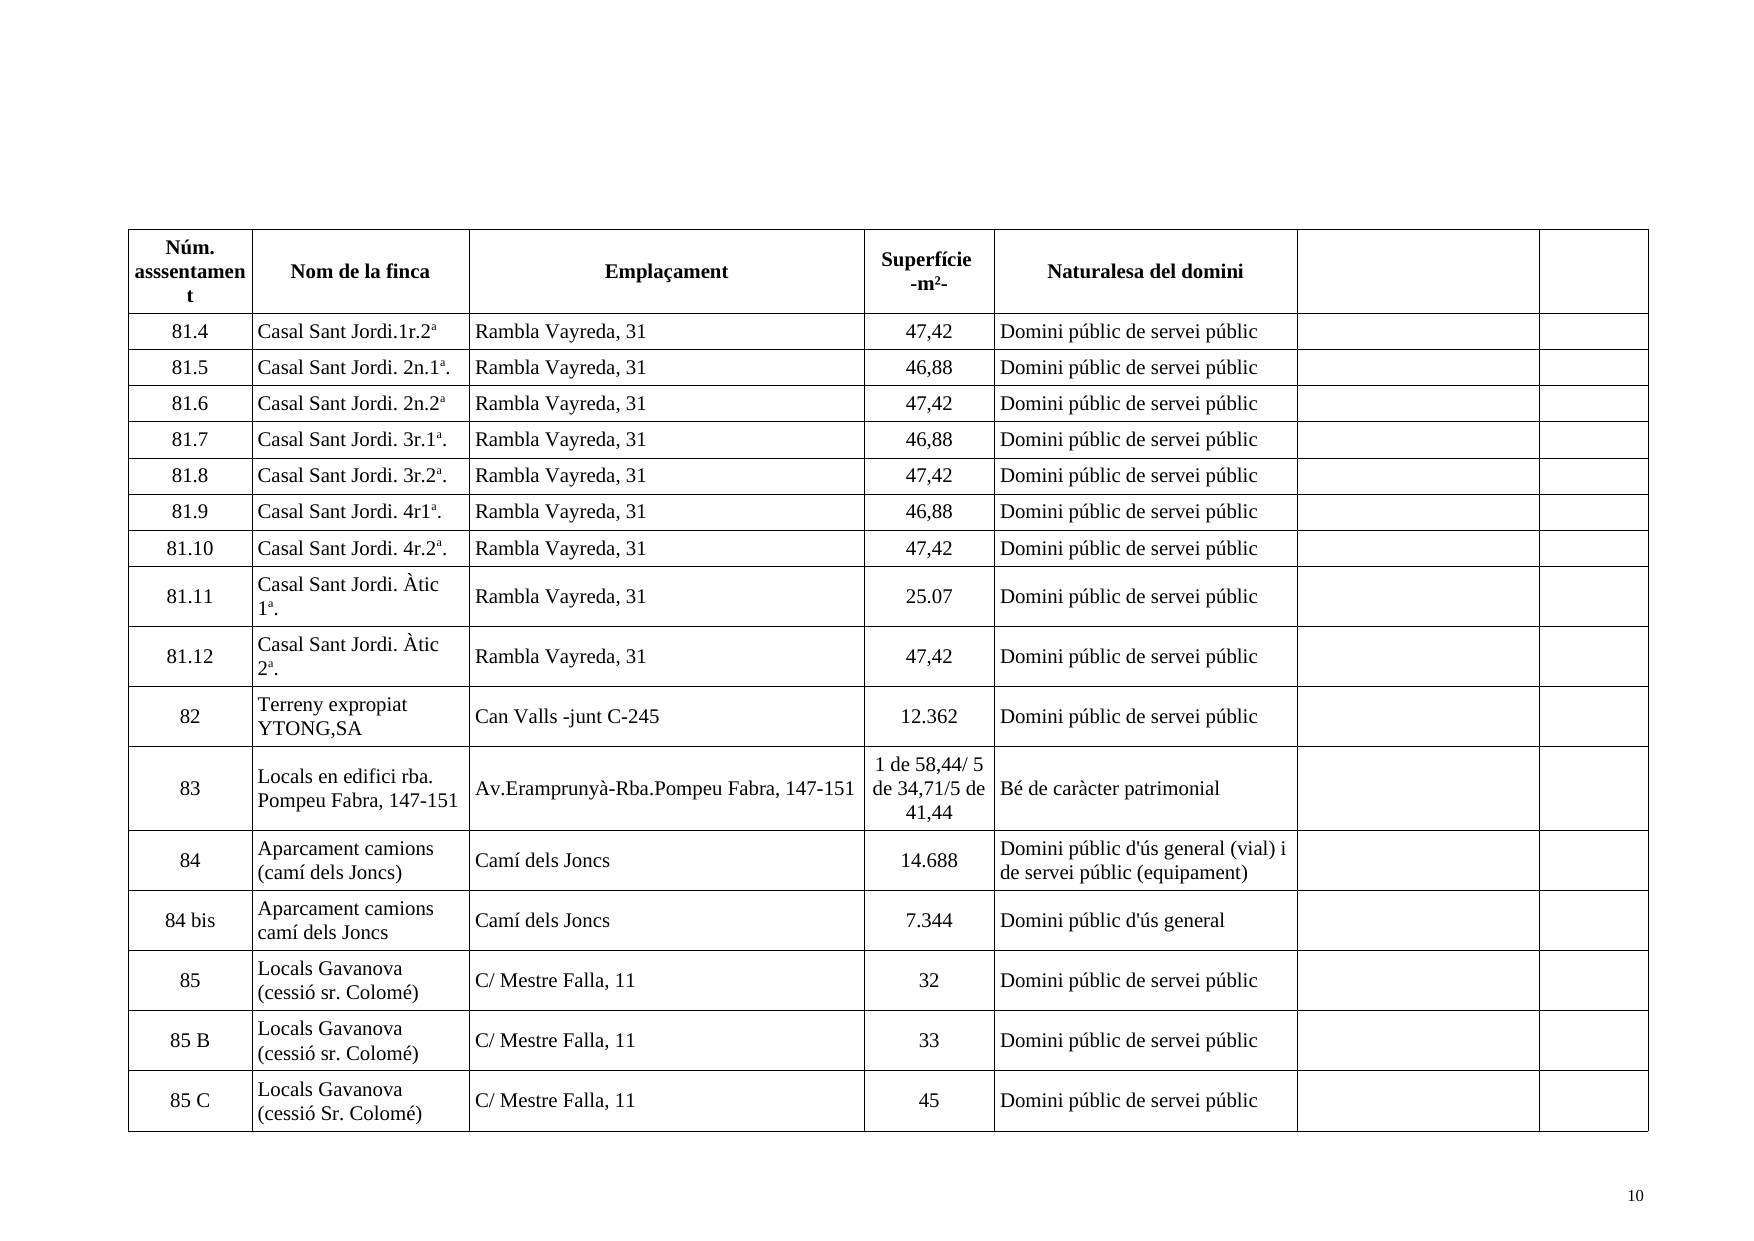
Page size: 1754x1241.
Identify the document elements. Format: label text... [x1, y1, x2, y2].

table_cell 85 B [129, 1011, 252, 1070]
table_cell 81.6 [129, 386, 252, 421]
table_cell Domini públic de servei públic [995, 422, 1297, 457]
table_cell [1540, 495, 1648, 529]
table_cell Domini públic de servei públic [995, 386, 1297, 421]
table_cell 81.11 [129, 567, 252, 626]
table_cell [1540, 386, 1648, 421]
table_cell Av.Eramprunyà-Rba.Pompeu Fabra, 147-151 [470, 747, 864, 830]
table_cell [1298, 1011, 1539, 1070]
table_cell [1540, 951, 1648, 1010]
table_header Superfície -m²- [865, 230, 994, 313]
table_header Núm. asssentament [129, 230, 252, 313]
table_cell Domini públic d'ús general [995, 891, 1297, 950]
table_cell [1298, 951, 1539, 1010]
table_cell Rambla Vayreda, 31 [470, 627, 864, 686]
table_cell [1540, 314, 1648, 349]
table_cell C/ Mestre Falla, 11 [470, 1011, 864, 1070]
table_cell [1540, 1011, 1648, 1070]
table_cell 14.688 [865, 831, 994, 890]
table_cell [1540, 350, 1648, 385]
table_cell [1540, 831, 1648, 890]
table_cell Aparcament camions camí dels Joncs [253, 891, 469, 950]
table_cell [1540, 891, 1648, 950]
table_cell C/ Mestre Falla, 11 [470, 951, 864, 1010]
table_header Emplaçament [470, 230, 864, 313]
table_cell [1298, 567, 1539, 626]
table_cell [1298, 891, 1539, 950]
table_cell Casal Sant Jordi. 4r.2a. [253, 531, 469, 566]
table_cell Domini públic d'ús general (vial) i de servei públic (equipament) [995, 831, 1297, 890]
table_cell [1298, 627, 1539, 686]
table_cell [1298, 422, 1539, 457]
table_cell Camí dels Joncs [470, 891, 864, 950]
table_cell [1298, 314, 1539, 349]
table_cell Rambla Vayreda, 31 [470, 495, 864, 529]
table_cell Locals Gavanova (cessió sr. Colomé) [253, 1011, 469, 1070]
table_cell [1540, 1071, 1648, 1131]
table_cell Terreny expropiat YTONG,SA [253, 687, 469, 746]
table_cell Domini públic de servei públic [995, 687, 1297, 746]
table_cell 7.344 [865, 891, 994, 950]
table_cell 1 de 58,44/ 5 de 34,71/5 de 41,44 [865, 747, 994, 830]
table_cell [1298, 1071, 1539, 1131]
table_cell Domini públic de servei públic [995, 495, 1297, 529]
table_cell 82 [129, 687, 252, 746]
table_cell 81.7 [129, 422, 252, 457]
table_cell Can Valls -junt C-245 [470, 687, 864, 746]
table_cell Casal Sant Jordi. Àtic 2a. [253, 627, 469, 686]
table_cell 47,42 [865, 459, 994, 493]
table_cell Casal Sant Jordi. 2n.2a [253, 386, 469, 421]
table_cell Aparcament camions (camí dels Joncs) [253, 831, 469, 890]
table_cell Domini públic de servei públic [995, 951, 1297, 1010]
table_cell Domini públic de servei públic [995, 350, 1297, 385]
table_cell 81.9 [129, 495, 252, 529]
table_cell Camí dels Joncs [470, 831, 864, 890]
table_cell Rambla Vayreda, 31 [470, 350, 864, 385]
table_cell [1298, 687, 1539, 746]
table_cell 83 [129, 747, 252, 830]
table_cell Casal Sant Jordi.1r.2a [253, 314, 469, 349]
table_cell 25.07 [865, 567, 994, 626]
table_cell [1540, 687, 1648, 746]
table_cell Rambla Vayreda, 31 [470, 386, 864, 421]
table_cell 47,42 [865, 386, 994, 421]
table_cell 46,88 [865, 350, 994, 385]
table_header [1540, 230, 1648, 313]
table_cell Rambla Vayreda, 31 [470, 531, 864, 566]
table_cell 81.4 [129, 314, 252, 349]
table_cell 47,42 [865, 627, 994, 686]
table_cell Rambla Vayreda, 31 [470, 314, 864, 349]
table_cell Domini públic de servei públic [995, 314, 1297, 349]
table_cell 84 bis [129, 891, 252, 950]
table_cell Casal Sant Jordi. 3r.1a. [253, 422, 469, 457]
table_cell [1298, 531, 1539, 566]
table_cell 85 C [129, 1071, 252, 1131]
table_cell Domini públic de servei públic [995, 1011, 1297, 1070]
table_cell C/ Mestre Falla, 11 [470, 1071, 864, 1131]
table_cell [1298, 386, 1539, 421]
table_cell 46,88 [865, 422, 994, 457]
table_cell [1540, 531, 1648, 566]
table_header Naturalesa del domini [995, 230, 1297, 313]
table_cell Rambla Vayreda, 31 [470, 567, 864, 626]
table_cell [1540, 459, 1648, 493]
table_cell 85 [129, 951, 252, 1010]
table_cell [1540, 567, 1648, 626]
table_cell Bé de caràcter patrimonial [995, 747, 1297, 830]
table_cell 12.362 [865, 687, 994, 746]
table_cell Locals en edifici rba. Pompeu Fabra, 147-151 [253, 747, 469, 830]
table_cell [1540, 747, 1648, 830]
table_cell [1298, 350, 1539, 385]
table_header [1298, 230, 1539, 313]
table_header Nom de la finca [253, 230, 469, 313]
table_cell Domini públic de servei públic [995, 531, 1297, 566]
table_cell 81.10 [129, 531, 252, 566]
table_cell [1298, 459, 1539, 493]
table_cell 81.5 [129, 350, 252, 385]
table_cell Rambla Vayreda, 31 [470, 422, 864, 457]
table_cell Locals Gavanova (cessió sr. Colomé) [253, 951, 469, 1010]
table_cell Rambla Vayreda, 31 [470, 459, 864, 493]
table_cell [1540, 627, 1648, 686]
table_cell Casal Sant Jordi. 4r1a. [253, 495, 469, 529]
table_cell 84 [129, 831, 252, 890]
table_cell Casal Sant Jordi. 3r.2a. [253, 459, 469, 493]
table_cell 47,42 [865, 531, 994, 566]
table_cell Domini públic de servei públic [995, 627, 1297, 686]
table_cell Casal Sant Jordi. 2n.1a. [253, 350, 469, 385]
table_cell Casal Sant Jordi. Àtic 1a. [253, 567, 469, 626]
table_cell 47,42 [865, 314, 994, 349]
table_cell [1298, 747, 1539, 830]
table_cell Domini públic de servei públic [995, 459, 1297, 493]
table_cell 81.12 [129, 627, 252, 686]
table_cell [1298, 495, 1539, 529]
table_cell 46,88 [865, 495, 994, 529]
table_cell [1540, 422, 1648, 457]
table_cell 33 [865, 1011, 994, 1070]
table_cell 81.8 [129, 459, 252, 493]
table_cell Domini públic de servei públic [995, 1071, 1297, 1131]
table_cell Locals Gavanova (cessió Sr. Colomé) [253, 1071, 469, 1131]
table_cell [1298, 831, 1539, 890]
table_cell Domini públic de servei públic [995, 567, 1297, 626]
table_cell 45 [865, 1071, 994, 1131]
table_cell 32 [865, 951, 994, 1010]
